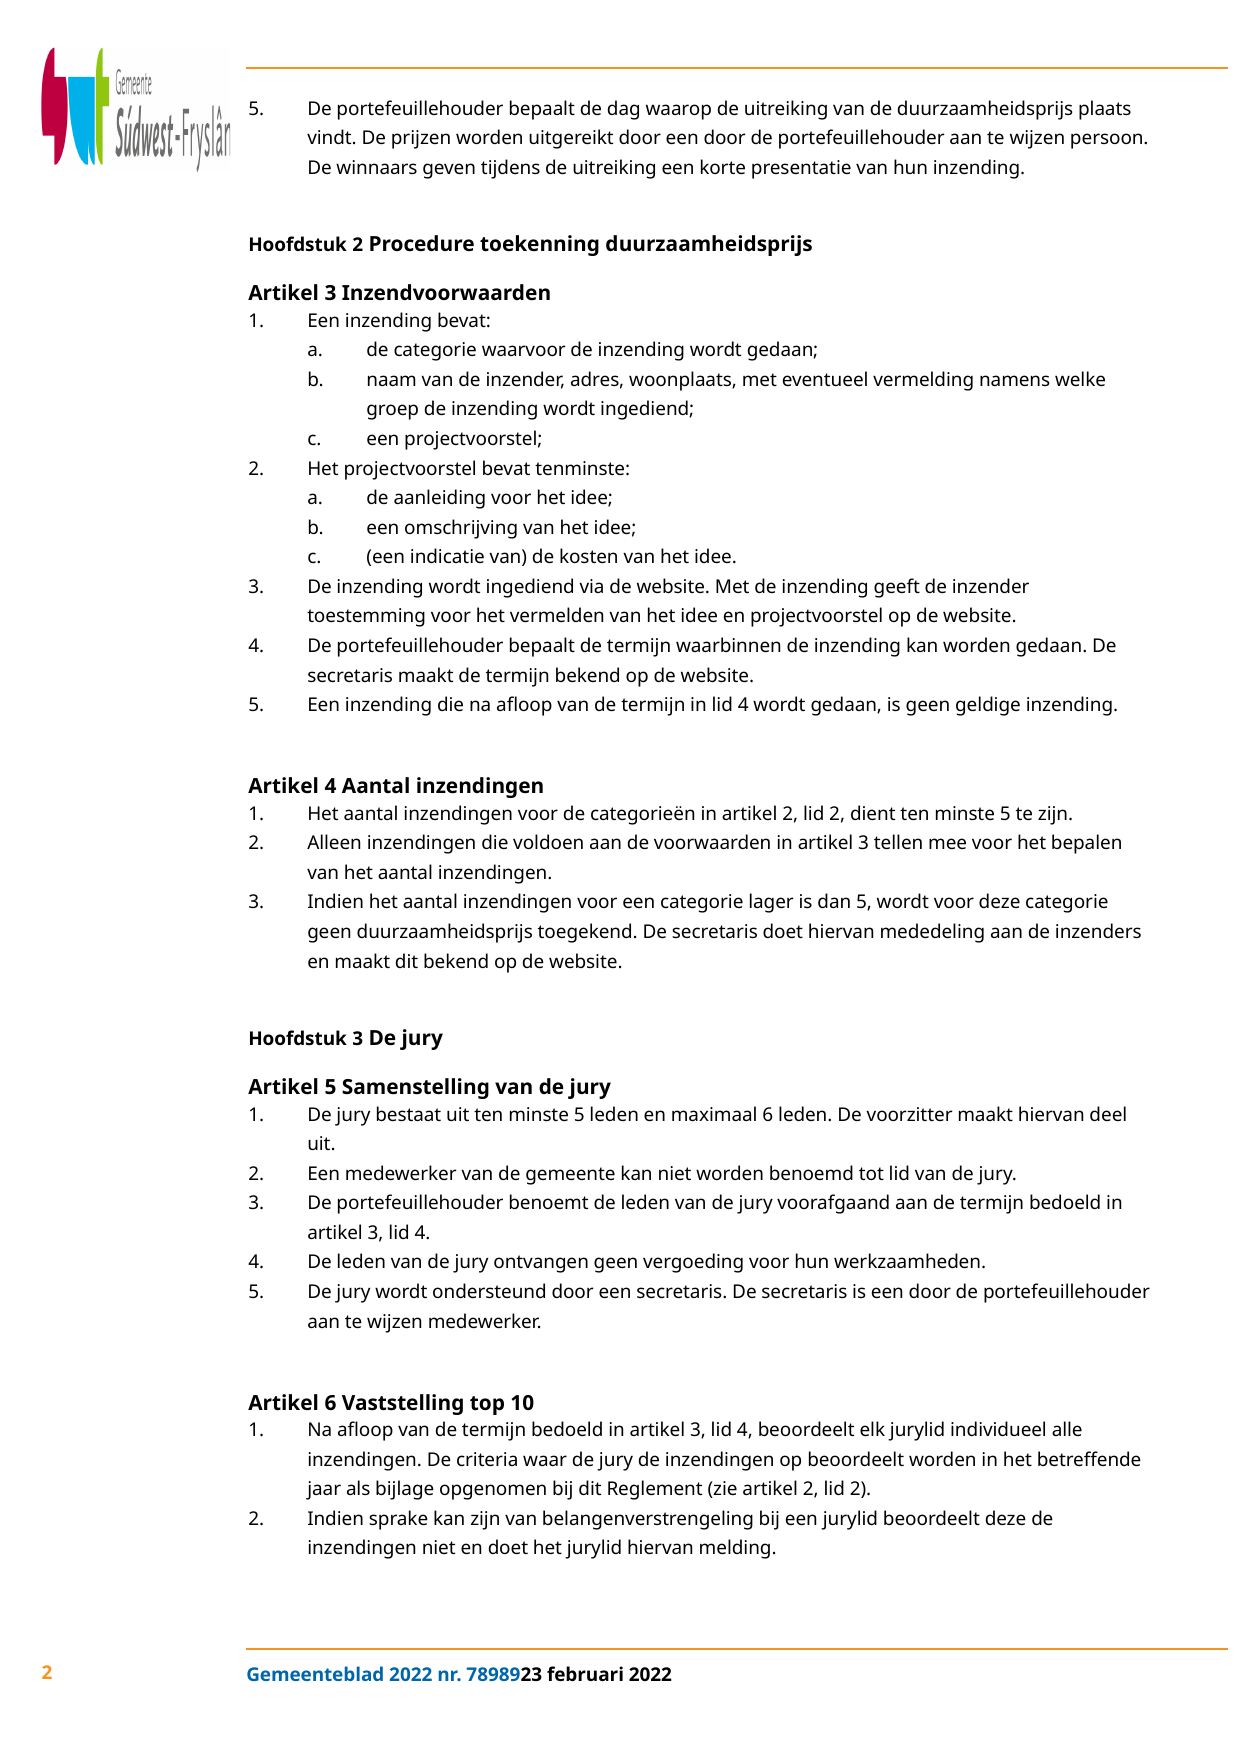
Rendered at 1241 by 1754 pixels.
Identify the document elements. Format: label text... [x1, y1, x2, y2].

list een projectvoorstel; [307, 425, 1152, 451]
list Indien sprake kan zijn van belangenverstrengeling bij een jurylid beoordeelt deze de inzendingen niet en doet het jurylid hiervan melding. [248, 1505, 1152, 1560]
list De inzending wordt ingediend via de website. Met de inzending geeft de inzender toestemming voor het vermelden van het idee en projectvoorstel op de website. [248, 573, 1152, 628]
text Hoofdstuk 3 De jury [248, 1023, 1152, 1051]
text Artikel 5 Samenstelling van de jury [248, 1072, 1152, 1101]
list Het aantal inzendingen voor de categorieën in artikel 2, lid 2, dient ten minste 5 te zijn. [248, 800, 1152, 826]
list De leden van de jury ontvangen geen vergoeding voor hun werkzaamheden. [248, 1249, 1152, 1274]
list De portefeuillehouder bepaalt de termijn waarbinnen de inzending kan worden gedaan. De secretaris maakt de termijn bekend op de website. [248, 632, 1152, 688]
text Artikel 6 Vaststelling top 10 [248, 1388, 1152, 1416]
list De jury bestaat uit ten minste 5 leden en maximaal 6 leden. De voorzitter maakt hiervan deel uit. [248, 1101, 1152, 1156]
list Alleen inzendingen die voldoen aan de voorwaarden in artikel 3 tellen mee voor het bepalen van het aantal inzendingen. [248, 829, 1152, 885]
list Na afloop van de termijn bedoeld in artikel 3, lid 4, beoordeelt elk jurylid individueel alle inzendingen. De criteria waar de jury de inzendingen op beoordeelt worden in het betreffende jaar als bijlage opgenomen bij dit Reglement (zie artikel 2, lid 2). [248, 1416, 1152, 1501]
text Artikel 4 Aantal inzendingen [248, 771, 1152, 800]
list De portefeuillehouder benoemt de leden van de jury voorafgaand aan de termijn bedoeld in artikel 3, lid 4. [248, 1189, 1152, 1245]
list Het projectvoorstel bevat tenminste: [248, 455, 1152, 481]
list Indien het aantal inzendingen voor een categorie lager is dan 5, wordt voor deze categorie geen duurzaamheidsprijs toegekend. De secretaris doet hiervan mededeling aan de inzenders en maakt dit bekend op de website. [248, 889, 1152, 973]
list Een medewerker van de gemeente kan niet worden benoemd tot lid van de jury. [248, 1160, 1152, 1186]
list naam van de inzender, adres, woonplaats, met eventueel vermelding namens welke groep de inzending wordt ingediend; [307, 366, 1152, 421]
list De jury wordt ondersteund door een secretaris. De secretaris is een door de portefeuillehouder aan te wijzen medewerker. [248, 1278, 1152, 1333]
list (een indicatie van) de kosten van het idee. [307, 543, 1152, 569]
list een omschrijving van het idee; [307, 514, 1152, 540]
text Hoofdstuk 2 Procedure toekenning duurzaamheidsprijs [248, 229, 1152, 258]
list de aanleiding voor het idee; [307, 484, 1152, 510]
list de categorie waarvoor de inzending wordt gedaan; [307, 336, 1152, 362]
list Een inzending die na afloop van de termijn in lid 4 wordt gedaan, is geen geldige inzending. [248, 691, 1152, 717]
picture [41, 47, 231, 172]
list De portefeuillehouder bepaalt de dag waarop de uitreiking van de duurzaamheidsprijs plaats vindt. De prijzen worden uitgereikt door een door de portefeuillehouder aan te wijzen persoon. De winnaars geven tijdens de uitreiking een korte presentatie van hun inzending. [248, 95, 1152, 180]
text Artikel 3 Inzendvoorwaarden [248, 278, 1152, 307]
list Een inzending bevat: [248, 307, 1152, 333]
